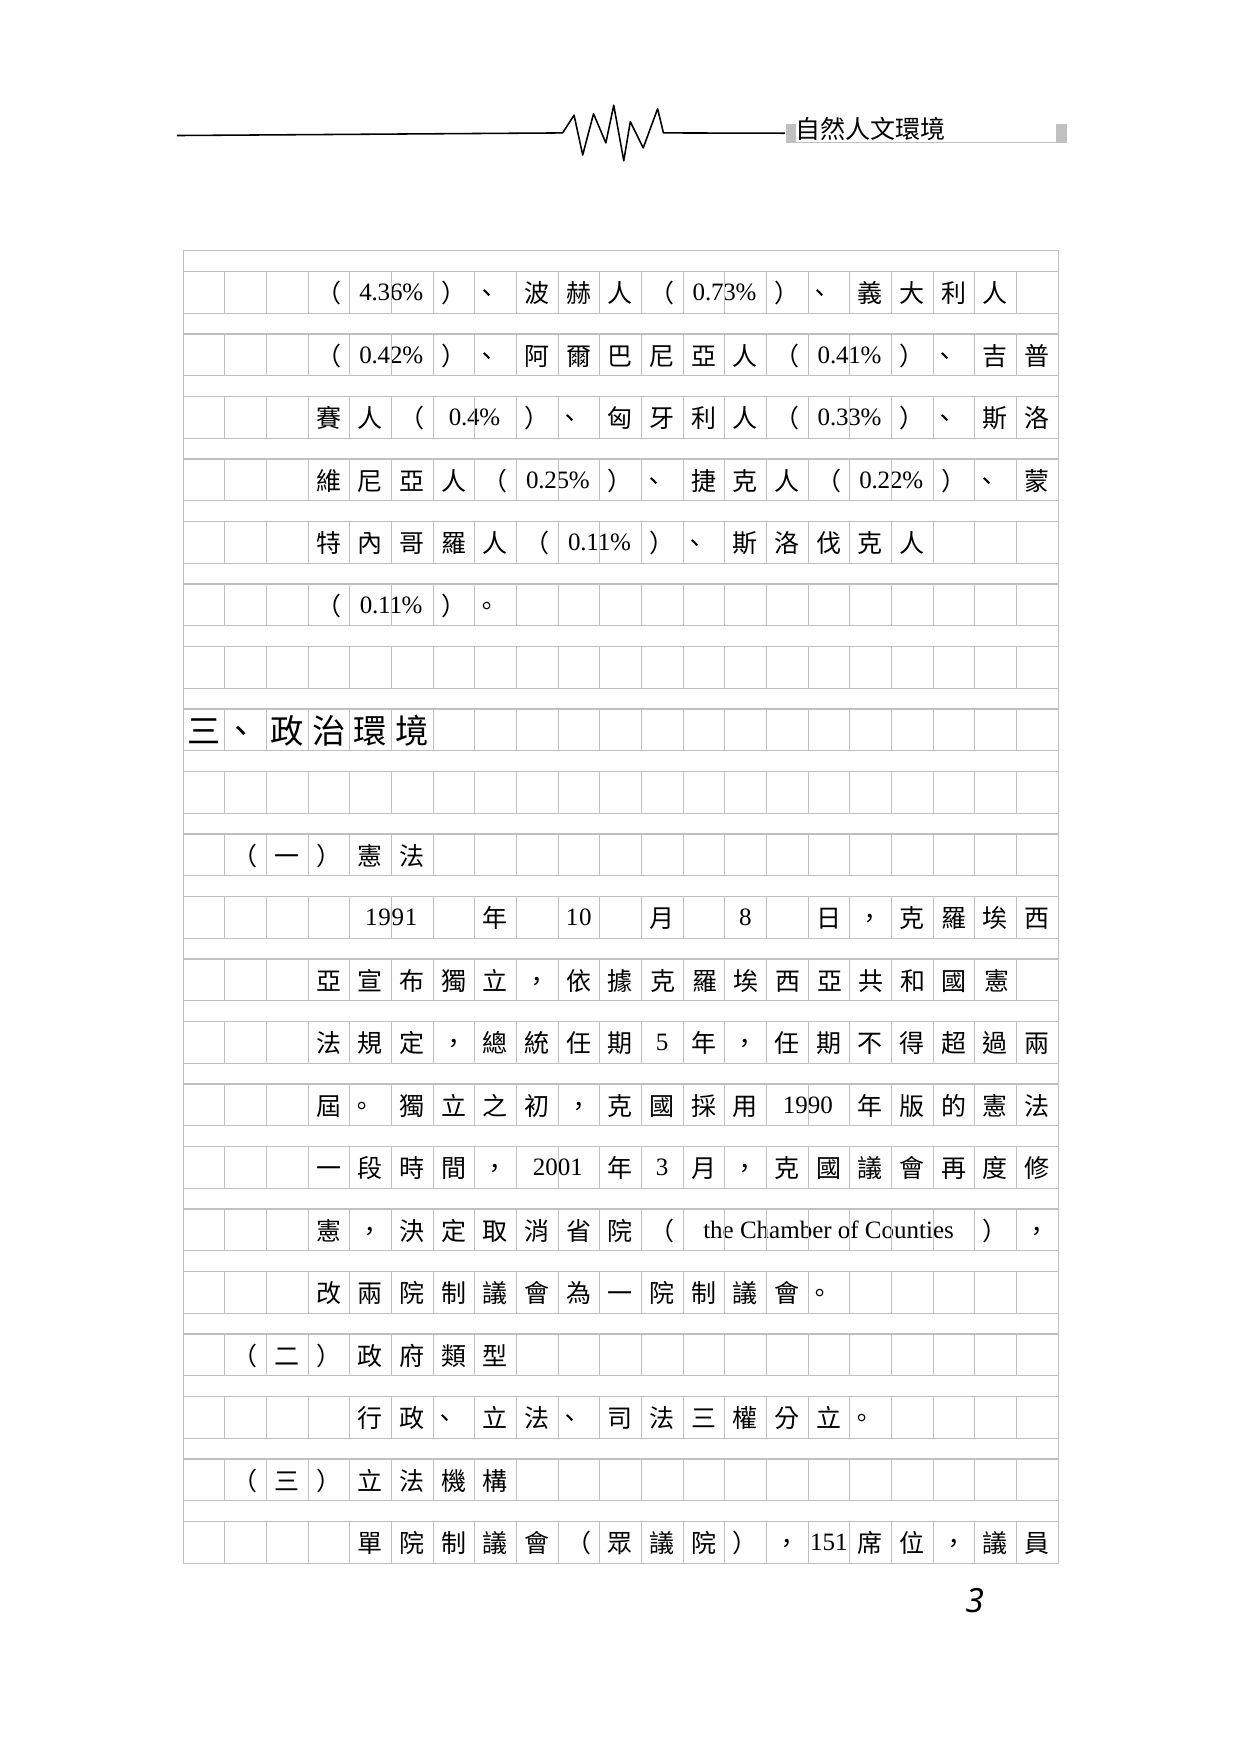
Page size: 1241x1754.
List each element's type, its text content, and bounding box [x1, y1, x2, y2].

text [892, 835, 933, 875]
text [559, 835, 599, 875]
text 單院制議會（眾議院），151席位，議員由人民選舉，任期一屆4年。 [684, 1522, 724, 1563]
text [684, 1460, 724, 1500]
text [642, 1460, 683, 1500]
text [767, 1460, 808, 1500]
text [934, 1460, 974, 1500]
text [725, 710, 766, 750]
text 行政、立法、司法三權分立。 [684, 1397, 724, 1438]
text 行政、立法、司法三權分立。 [281, 1376, 1058, 1396]
text 三 [267, 1460, 308, 1500]
text [684, 835, 724, 875]
text 政 [350, 1335, 391, 1375]
text 單院制議會（眾議院），151席位，議員由人民選舉，任期一屆4年。 [475, 1522, 516, 1563]
text [642, 835, 683, 875]
text 單院制議會（眾議院），151席位，議員由人民選舉，任期一屆4年。 [350, 1522, 391, 1563]
text 單院制議會（眾議院），151席位，議員由人民選舉，任期一屆4年。 [1017, 1522, 1058, 1563]
text [559, 1335, 599, 1375]
text [207, 1314, 1058, 1333]
text 單院制議會（眾議院），151席位，議員由人民選舉，任期一屆4年。 [600, 1522, 641, 1563]
text 1991年10月8日，克羅埃西亞宣布獨立，依據克羅埃西亞共和國憲法規定，總統任期5年，任期不得超過兩屆。獨立之初，克國採用1990年版的憲法一段時間，2001年3月，克國議會再度修憲，決定取消省院（the Chamber of Counties），改兩院制議會為一院制議會。 [281, 1126, 1058, 1146]
text [809, 1460, 849, 1500]
text [517, 1460, 558, 1500]
text 單院制議會（眾議院），151席位，議員由人民選舉，任期一屆4年。 [642, 1522, 683, 1563]
text [725, 1335, 766, 1375]
text 治 [309, 710, 349, 750]
text 行政、立法、司法三權分立。 [767, 1397, 808, 1438]
text 單院制議會（眾議院），151席位，議員由人民選舉，任期一屆4年。 [559, 1522, 599, 1563]
text 行政、立法、司法三權分立。 [434, 1397, 474, 1438]
text 類 [434, 1335, 474, 1375]
text [475, 710, 516, 750]
text [809, 835, 849, 875]
text （ [225, 835, 266, 875]
text [207, 1335, 224, 1375]
text 單院制議會（眾議院），151席位，議員由人民選舉，任期一屆4年。 [850, 1522, 891, 1563]
text [809, 710, 849, 750]
text 單院制議會（眾議院），151席位，議員由人民選舉，任期一屆4年。 [517, 1522, 558, 1563]
text 單院制議會（眾議院），151席位，議員由人民選舉，任期一屆4年。 [309, 1522, 349, 1563]
text [767, 835, 808, 875]
text 境 [392, 710, 433, 750]
text 府 [392, 1335, 433, 1375]
text 單院制議會（眾議院），151席位，議員由人民選舉，任期一屆4年。 [934, 1522, 974, 1563]
text 一 [267, 835, 308, 875]
text 1991年10月8日，克羅埃西亞宣布獨立，依據克羅埃西亞共和國憲法規定，總統任期5年，任期不得超過兩屆。獨立之初，克國採用1990年版的憲法一段時間，2001年3月，克國議會再度修憲，決定取消省院（the Chamber of Counties），改兩院制議會為一院制議會。 [281, 1064, 1058, 1083]
text [684, 1335, 724, 1375]
text [1017, 710, 1058, 750]
text 行政、立法、司法三權分立。 [642, 1397, 683, 1438]
text ） [309, 835, 349, 875]
text 1991年10月8日，克羅埃西亞宣布獨立，依據克羅埃西亞共和國憲法規定，總統任期5年，任期不得超過兩屆。獨立之初，克國採用1990年版的憲法一段時間，2001年3月，克國議會再度修憲，決定取消省院（the Chamber of Counties），改兩院制議會為一院制議會。 [281, 1001, 1058, 1021]
text 行政、立法、司法三權分立。 [975, 1397, 1016, 1438]
text [850, 1335, 891, 1375]
text [975, 710, 1016, 750]
text 單院制議會（眾議院），151席位，議員由人民選舉，任期一屆4年。 [434, 1522, 474, 1563]
text 構 [475, 1460, 516, 1500]
text [934, 1335, 974, 1375]
text [642, 1335, 683, 1375]
text [850, 1460, 891, 1500]
text 行政、立法、司法三權分立。 [559, 1397, 599, 1438]
text 1991年10月8日，克羅埃西亞宣布獨立，依據克羅埃西亞共和國憲法規定，總統任期5年，任期不得超過兩屆。獨立之初，克國採用1990年版的憲法一段時間，2001年3月，克國議會再度修憲，決定取消省院（the Chamber of Counties），改兩院制議會為一院制議會。 [281, 876, 1058, 896]
text 行政、立法、司法三權分立。 [1017, 1397, 1058, 1438]
text 法 [392, 835, 433, 875]
text 單院制議會（眾議院），151席位，議員由人民選舉，任期一屆4年。 [281, 1501, 1058, 1521]
text [600, 710, 641, 750]
text 克羅埃西亞人（90.42%）、塞爾維亞人（4.36%）、波赫人（0.73%）、義大利人（0.42%）、阿爾巴尼亞人（0.41%）、吉普賽人（0.4%）、匈牙利人（0.33%）、斯洛維尼亞人（0.25%）、捷克人（0.22%）、蒙特內哥羅人（0.11%）、斯洛伐克人（0.11%）。 [281, 439, 1058, 458]
text [1017, 1460, 1058, 1500]
text 憲 [350, 835, 391, 875]
text [1017, 835, 1058, 875]
text [642, 710, 683, 750]
text （ [225, 1460, 266, 1500]
text [725, 1460, 766, 1500]
text [517, 710, 558, 750]
text [850, 710, 891, 750]
text [600, 1335, 641, 1375]
text 單院制議會（眾議院），151席位，議員由人民選舉，任期一屆4年。 [892, 1522, 933, 1563]
text [559, 710, 599, 750]
text [559, 1460, 599, 1500]
text [892, 1460, 933, 1500]
text 行政、立法、司法三權分立。 [934, 1397, 974, 1438]
text 克羅埃西亞人（90.42%）、塞爾維亞人（4.36%）、波赫人（0.73%）、義大利人（0.42%）、阿爾巴尼亞人（0.41%）、吉普賽人（0.4%）、匈牙利人（0.33%）、斯洛維尼亞人（0.25%）、捷克人（0.22%）、蒙特內哥羅人（0.11%）、斯洛伐克人（0.11%）。 [281, 314, 1058, 333]
text [600, 1460, 641, 1500]
text 行政、立法、司法三權分立。 [281, 1397, 308, 1438]
text 機 [434, 1460, 474, 1500]
text 克羅埃西亞人（90.42%）、塞爾維亞人（4.36%）、波赫人（0.73%）、義大利人（0.42%）、阿爾巴尼亞人（0.41%）、吉普賽人（0.4%）、匈牙利人（0.33%）、斯洛維尼亞人（0.25%）、捷克人（0.22%）、蒙特內哥羅人（0.11%）、斯洛伐克人（0.11%）。 [281, 251, 1058, 271]
text 單院制議會（眾議院），151席位，議員由人民選舉，任期一屆4年。 [767, 1522, 808, 1563]
text [207, 835, 224, 875]
text 行政、立法、司法三權分立。 [600, 1397, 641, 1438]
text [517, 1335, 558, 1375]
text 行政、立法、司法三權分立。 [517, 1397, 558, 1438]
text [892, 1335, 933, 1375]
text 克羅埃西亞人（90.42%）、塞爾維亞人（4.36%）、波赫人（0.73%）、義大利人（0.42%）、阿爾巴尼亞人（0.41%）、吉普賽人（0.4%）、匈牙利人（0.33%）、斯洛維尼亞人（0.25%）、捷克人（0.22%）、蒙特內哥羅人（0.11%）、斯洛伐克人（0.11%）。 [281, 376, 1058, 396]
text [767, 710, 808, 750]
text [850, 835, 891, 875]
text 單院制議會（眾議院），151席位，議員由人民選舉，任期一屆4年。 [809, 1522, 849, 1563]
text 行政、立法、司法三權分立。 [892, 1397, 933, 1438]
text [975, 835, 1016, 875]
text [434, 710, 474, 750]
text 行政、立法、司法三權分立。 [725, 1397, 766, 1438]
text [892, 710, 933, 750]
text 立 [350, 1460, 391, 1500]
text 1991年10月8日，克羅埃西亞宣布獨立，依據克羅埃西亞共和國憲法規定，總統任期5年，任期不得超過兩屆。獨立之初，克國採用1990年版的憲法一段時間，2001年3月，克國議會再度修憲，決定取消省院（the Chamber of Counties），改兩院制議會為一院制議會。 [281, 1251, 1058, 1271]
text 1991年10月8日，克羅埃西亞宣布獨立，依據克羅埃西亞共和國憲法規定，總統任期5年，任期不得超過兩屆。獨立之初，克國採用1990年版的憲法一段時間，2001年3月，克國議會再度修憲，決定取消省院（the Chamber of Counties），改兩院制議會為一院制議會。 [281, 1189, 1058, 1208]
text [934, 835, 974, 875]
text 行政、立法、司法三權分立。 [850, 1397, 891, 1438]
text 行政、立法、司法三權分立。 [350, 1397, 391, 1438]
text 政 [267, 710, 308, 750]
text 、 [225, 710, 266, 750]
text 克羅埃西亞人（90.42%）、塞爾維亞人（4.36%）、波赫人（0.73%）、義大利人（0.42%）、阿爾巴尼亞人（0.41%）、吉普賽人（0.4%）、匈牙利人（0.33%）、斯洛維尼亞人（0.25%）、捷克人（0.22%）、蒙特內哥羅人（0.11%）、斯洛伐克人（0.11%）。 [281, 501, 1058, 521]
text [1017, 1335, 1058, 1375]
text [725, 835, 766, 875]
text [975, 1460, 1016, 1500]
text 克羅埃西亞人（90.42%）、塞爾維亞人（4.36%）、波赫人（0.73%）、義大利人（0.42%）、阿爾巴尼亞人（0.41%）、吉普賽人（0.4%）、匈牙利人（0.33%）、斯洛維尼亞人（0.25%）、捷克人（0.22%）、蒙特內哥羅人（0.11%）、斯洛伐克人（0.11%）。 [281, 564, 1058, 583]
text [767, 1335, 808, 1375]
text [207, 1439, 1058, 1458]
text [809, 1335, 849, 1375]
text [207, 1460, 224, 1500]
text 法 [392, 1460, 433, 1500]
text 行政、立法、司法三權分立。 [309, 1397, 349, 1438]
text [184, 689, 1058, 708]
text 單院制議會（眾議院），151席位，議員由人民選舉，任期一屆4年。 [975, 1522, 1016, 1563]
text [434, 835, 474, 875]
text 單院制議會（眾議院），151席位，議員由人民選舉，任期一屆4年。 [281, 1522, 308, 1563]
text [475, 835, 516, 875]
text 單院制議會（眾議院），151席位，議員由人民選舉，任期一屆4年。 [392, 1522, 433, 1563]
text 1991年10月8日，克羅埃西亞宣布獨立，依據克羅埃西亞共和國憲法規定，總統任期5年，任期不得超過兩屆。獨立之初，克國採用1990年版的憲法一段時間，2001年3月，克國議會再度修憲，決定取消省院（the Chamber of Counties），改兩院制議會為一院制議會。 [281, 939, 1058, 958]
text 行政、立法、司法三權分立。 [392, 1397, 433, 1438]
text 三 [184, 710, 224, 750]
text 行政、立法、司法三權分立。 [809, 1397, 849, 1438]
text [934, 710, 974, 750]
text [975, 1335, 1016, 1375]
text [207, 814, 1058, 833]
text [517, 835, 558, 875]
text 二 [267, 1335, 308, 1375]
text 型 [475, 1335, 516, 1375]
text ） [309, 1460, 349, 1500]
text 單院制議會（眾議院），151席位，議員由人民選舉，任期一屆4年。 [725, 1522, 766, 1563]
text 行政、立法、司法三權分立。 [475, 1397, 516, 1438]
text [684, 710, 724, 750]
text （ [225, 1335, 266, 1375]
text [600, 835, 641, 875]
text ） [309, 1335, 349, 1375]
text 環 [350, 710, 391, 750]
